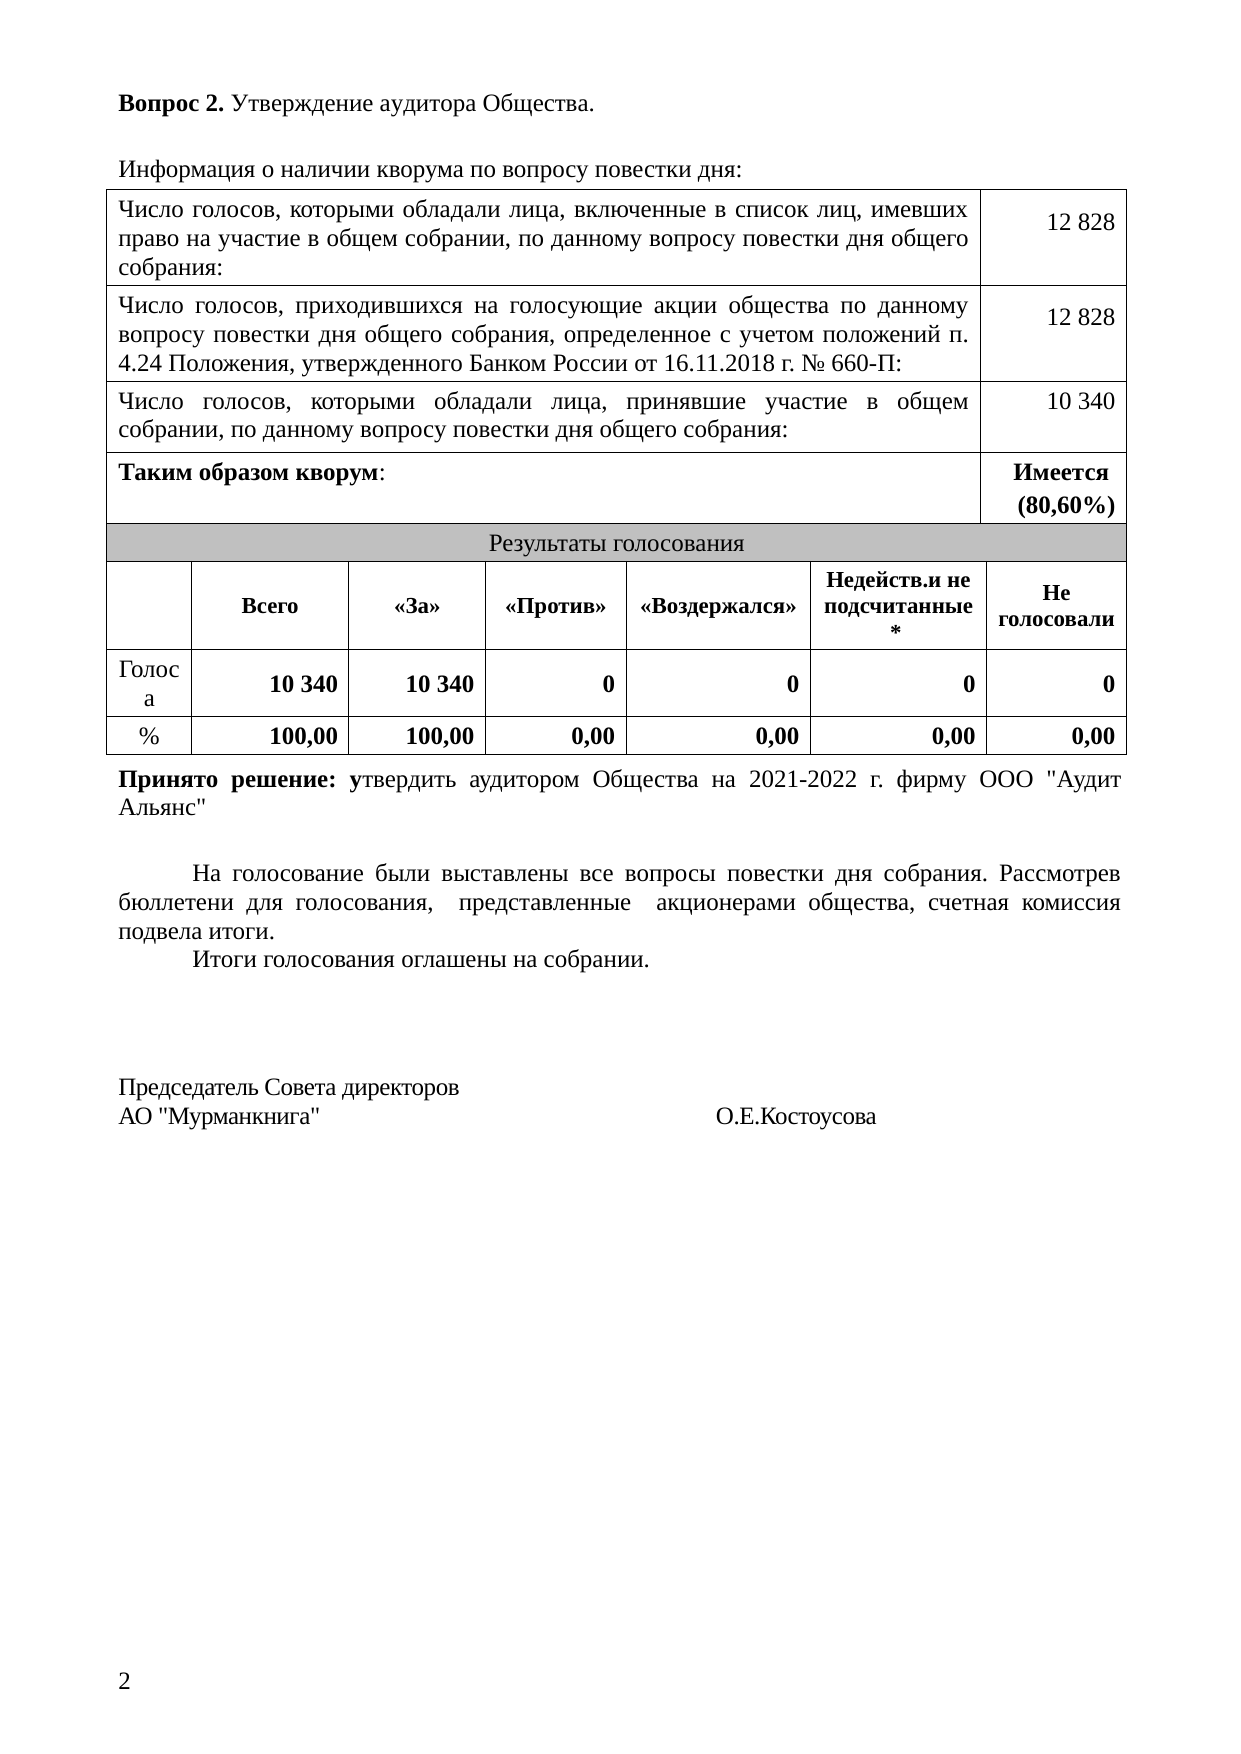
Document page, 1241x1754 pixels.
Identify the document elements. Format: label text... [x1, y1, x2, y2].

table_cell «Против» [486, 562, 626, 649]
table_cell [107, 562, 191, 649]
table_cell 0 [627, 650, 810, 716]
table_cell 10 340 [981, 382, 1126, 452]
table_cell Не голосовали [987, 562, 1126, 649]
table_cell 0,00 [627, 717, 810, 754]
table_cell Таким образом кворум: [107, 453, 980, 523]
text Итоги голосования оглашены на собрании. [118, 944, 1122, 973]
table_cell Имеется (80,60%) [981, 453, 1126, 523]
table_cell 12 828 [981, 286, 1126, 381]
table_cell «За» [349, 562, 485, 649]
table_cell 0,00 [987, 717, 1126, 754]
table_header 12 828 [981, 190, 1126, 285]
table_cell Голоса [107, 650, 191, 716]
text АО "Мурманкнига" О.Е.Костоусова [118, 1101, 1122, 1129]
table_cell Недейств.и не подсчитанные* [811, 562, 986, 649]
table_cell 10 340 [349, 650, 485, 716]
table_cell % [107, 717, 191, 754]
table_cell 0 [486, 650, 626, 716]
text Информация о наличии кворума по вопросу повестки дня: [118, 154, 1122, 183]
text Председатель Совета директоров [118, 1072, 1122, 1101]
text На голосование были выставлены все вопросы повестки дня собрания. Рассмотрев бюллетени для голосования, представленные акционерами общества, счетная комиссия подвела итоги. [118, 858, 1122, 944]
table_cell Всего [192, 562, 348, 649]
table_cell 100,00 [349, 717, 485, 754]
table_header Число голосов, которыми обладали лица, включенные в список лиц, имевших право на участие в общем собрании, по данному вопросу повестки дня общего собрания: [107, 190, 980, 285]
text Принято решение: утвердить аудитором Общества на 2021-2022 г. фирму ООО "Аудит Альянс" [118, 764, 1122, 821]
table_cell Число голосов, которыми обладали лица, принявшие участие в общем собрании, по данному вопросу повестки дня общего собрания: [107, 382, 980, 452]
table_cell «Воздержался» [627, 562, 810, 649]
table_cell 0 [811, 650, 986, 716]
table_cell 0 [987, 650, 1126, 716]
table_cell 10 340 [192, 650, 348, 716]
table_cell Число голосов, приходившихся на голосующие акции общества по данному вопросу повестки дня общего собрания, определенное с учетом положений п. 4.24 Положения, утвержденного Банком России от 16.11.2018 г. № 660-П: [107, 286, 980, 381]
text Вопрос 2. Утверждение аудитора Общества. [118, 88, 1122, 117]
table_cell 0,00 [811, 717, 986, 754]
table_cell 0,00 [486, 717, 626, 754]
table_cell Результаты голосования [107, 524, 1126, 561]
table_cell 100,00 [192, 717, 348, 754]
